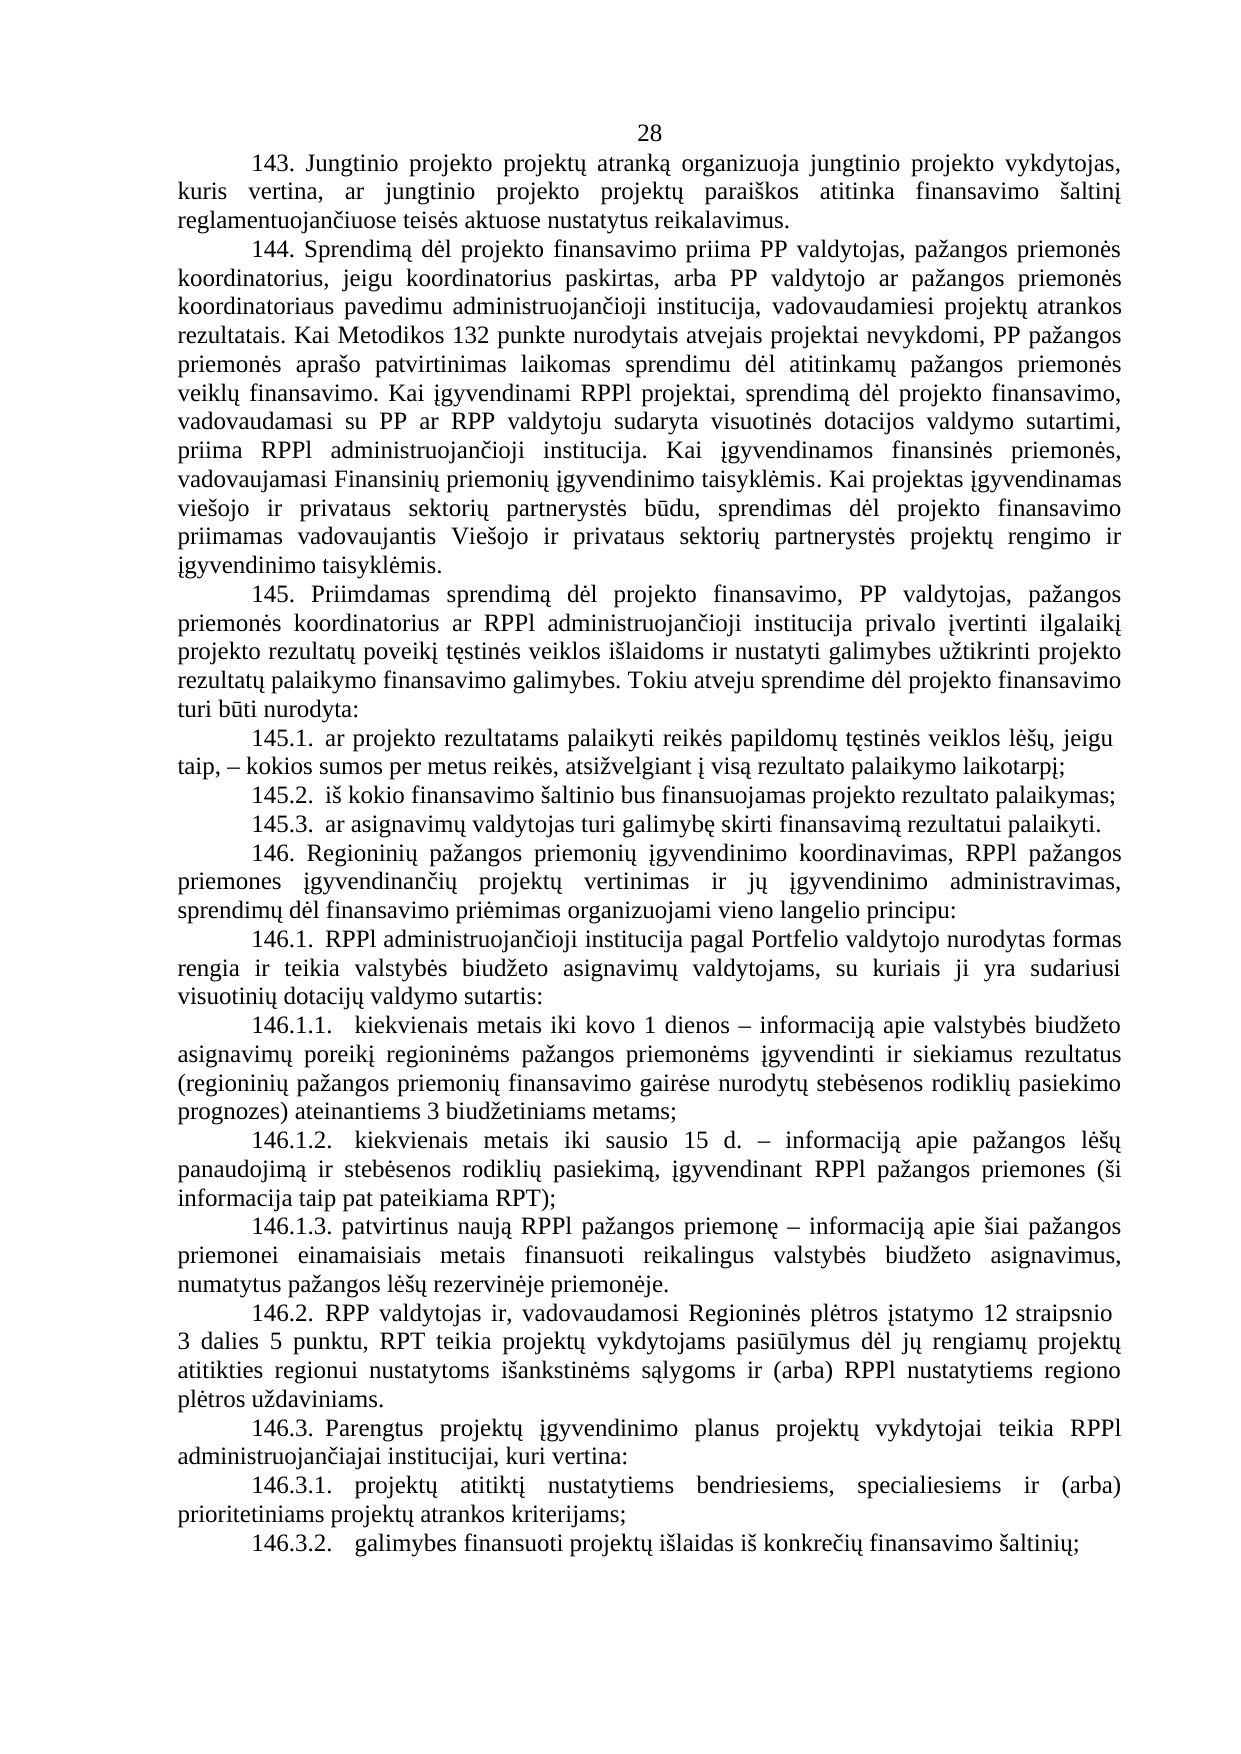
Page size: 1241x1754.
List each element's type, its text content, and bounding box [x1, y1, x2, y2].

text 144. Sprendimą dėl projekto finansavimo priima PP valdytojas, pažangos priemonės koordinatorius, jeigu koordinatorius paskirtas, arba PP valdytojo ar pažangos priemonės koordinatoriaus pavedimu administruojančioji institucija, vadovaudamiesi projektų atrankos rezultatais. Kai Metodikos 132 punkte nurodytais atvejais projektai nevykdomi, PP pažangos priemonės aprašo patvirtinimas laikomas sprendimu dėl atitinkamų pažangos priemonės veiklų finansavimo. Kai įgyvendinami RPPl projektai, sprendimą dėl projekto finansavimo, vadovaudamasi su PP ar RPP valdytoju sudaryta visuotinės dotacijos valdymo sutartimi, priima RPPl administruojančioji institucija. Kai įgyvendinamos finansinės priemonės, vadovaujamasi Finansinių priemonių įgyvendinimo taisyklėmis. Kai projektas įgyvendinamas viešojo ir privataus sektorių partnerystės būdu, sprendimas dėl projekto finansavimo priimamas vadovaujantis Viešojo ir privataus sektorių partnerystės projektų rengimo ir įgyvendinimo taisyklėmis. [177, 234, 1122, 579]
text 146. Regioninių pažangos priemonių įgyvendinimo koordinavimas, RPPl pažangos priemones įgyvendinančių projektų vertinimas ir jų įgyvendinimo administravimas, sprendimų dėl finansavimo priėmimas organizuojami vieno langelio principu: [177, 838, 1122, 924]
text 145. Priimdamas sprendimą dėl projekto finansavimo, PP valdytojas, pažangos priemonės koordinatorius ar RPPl administruojančioji institucija privalo įvertinti ilgalaikį projekto rezultatų poveikį tęstinės veiklos išlaidoms ir nustatyti galimybes užtikrinti projekto rezultatų palaikymo finansavimo galimybes. Tokiu atveju sprendime dėl projekto finansavimo turi būti nurodyta: [177, 579, 1122, 723]
text 145.3. ar asignavimų valdytojas turi galimybę skirti finansavimą rezultatui palaikyti. [177, 809, 1122, 838]
text 146.2. RPP valdytojas ir, vadovaudamosi Regioninės plėtros įstatymo 12 straipsnio 3 dalies 5 punktu, RPT teikia projektų vykdytojams pasiūlymus dėl jų rengiamų projektų atitikties regionui nustatytoms išankstinėms sąlygoms ir (arba) RPPl nustatytiems regiono plėtros uždaviniams. [177, 1298, 1122, 1413]
text 143. Jungtinio projekto projektų atranką organizuoja jungtinio projekto vykdytojas, kuris vertina, ar jungtinio projekto projektų paraiškos atitinka finansavimo šaltinį reglamentuojančiuose teisės aktuose nustatytus reikalavimus. [177, 148, 1122, 234]
text 146.3.2. galimybes finansuoti projektų išlaidas iš konkrečių finansavimo šaltinių; [177, 1528, 1122, 1556]
text 145.1. ar projekto rezultatams palaikyti reikės papildomų tęstinės veiklos lėšų, jeigu taip, – kokios sumos per metus reikės, atsižvelgiant į visą rezultato palaikymo laikotarpį; [177, 723, 1122, 780]
text 146.1.1. kiekvienais metais iki kovo 1 dienos – informaciją apie valstybės biudžeto asignavimų poreikį regioninėms pažangos priemonėms įgyvendinti ir siekiamus rezultatus (regioninių pažangos priemonių finansavimo gairėse nurodytų stebėsenos rodiklių pasiekimo prognozes) ateinantiems 3 biudžetiniams metams; [177, 1010, 1122, 1125]
text 146.1.2. kiekvienais metais iki sausio 15 d. – informaciją apie pažangos lėšų panaudojimą ir stebėsenos rodiklių pasiekimą, įgyvendinant RPPl pažangos priemones (ši informacija taip pat pateikiama RPT); [177, 1125, 1122, 1211]
text 146.3. Parengtus projektų įgyvendinimo planus projektų vykdytojai teikia RPPl administruojančiajai institucijai, kuri vertina: [177, 1413, 1122, 1470]
text 146.1.3. patvirtinus naują RPPl pažangos priemonę – informaciją apie šiai pažangos priemonei einamaisiais metais finansuoti reikalingus valstybės biudžeto asignavimus, numatytus pažangos lėšų rezervinėje priemonėje. [177, 1211, 1122, 1298]
text 146.3.1. projektų atitiktį nustatytiems bendriesiems, specialiesiems ir (arba) prioritetiniams projektų atrankos kriterijams; [177, 1470, 1122, 1528]
text 145.2. iš kokio finansavimo šaltinio bus finansuojamas projekto rezultato palaikymas; [177, 780, 1122, 809]
text 146.1. RPPl administruojančioji institucija pagal Portfelio valdytojo nurodytas formas rengia ir teikia valstybės biudžeto asignavimų valdytojams, su kuriais ji yra sudariusi visuotinių dotacijų valdymo sutartis: [177, 924, 1122, 1010]
